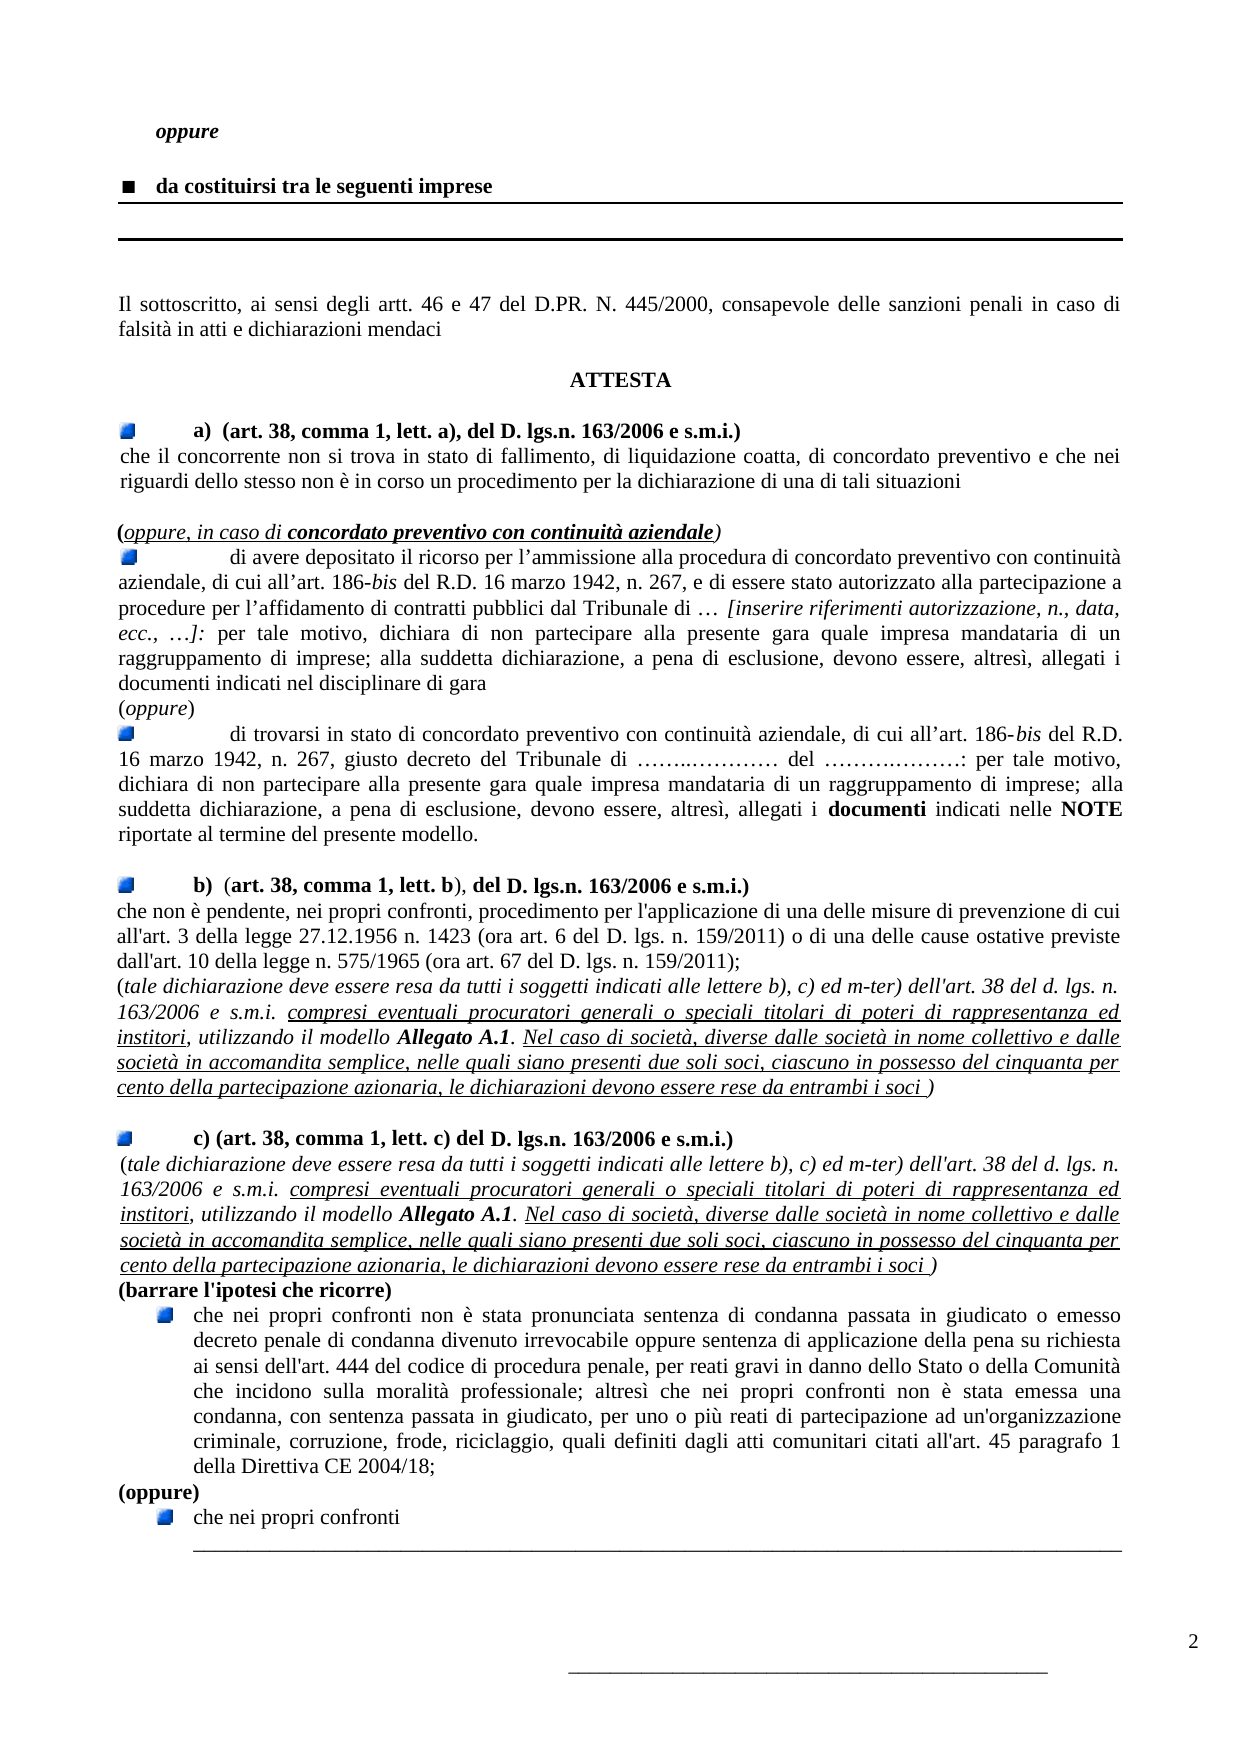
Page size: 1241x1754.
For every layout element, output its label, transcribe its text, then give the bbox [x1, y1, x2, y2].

text ATTESTA [118, 367, 1123, 392]
list oppure [118, 118, 1123, 143]
list (tale dichiarazione deve essere resa da tutti i soggetti indicati alle lettere b), c) ed m-ter) dell'art. 38 del d. lgs. n. 163/2006 e s.m.i. compresi eventuali procuratori generali o speciali titolari di poteri di rappresentanza ed institori, utilizzando il modello Allegato A.1. Nel caso di società, diverse dalle società in nome collettivo e dalle società in accomandita semplice, nelle quali siano presenti due soli soci, ciascuno in possesso del cinquanta per cento della partecipazione azionaria, le dichiarazioni devono essere rese da entrambi i soci ) [115, 1151, 1123, 1277]
picture [117, 876, 134, 893]
list a) (art. 38, comma 1, lett. a), del D. lgs.n. 163/2006 e s.m.i.) [118, 417, 1123, 443]
text (oppure) [118, 1479, 1123, 1504]
picture [156, 1508, 173, 1525]
list (tale dichiarazione deve essere resa da tutti i soggetti indicati alle lettere b), c) ed m-ter) dell'art. 38 del d. lgs. n. 163/2006 e s.m.i. compresi eventuali procuratori generali o speciali titolari di poteri di rappresentanza ed institori, utilizzando il modello Allegato A.1. Nel caso di società, diverse dalle società in nome collettivo e dalle società in accomandita semplice, nelle quali siano presenti due soli soci, ciascuno in possesso del cinquanta per cento della partecipazione azionaria, le dichiarazioni devono essere rese da entrambi i soci ) [117, 973, 1123, 1099]
list c) (art. 38, comma 1, lett. c) del D. lgs.n. 163/2006 e s.m.i.) [68, 1125, 1123, 1151]
picture [117, 725, 134, 741]
picture [156, 1306, 173, 1323]
list di avere depositato il ricorso per l’ammissione alla procedura di concordato preventivo con continuità aziendale, di cui all’art. 186-bis del R.D. 16 marzo 1942, n. 267, e di essere stato autorizzato alla partecipazione a procedure per l’affidamento di contratti pubblici dal Tribunale di … [inserire riferimenti autorizzazione, n., data, ecc., …]: per tale motivo, dichiara di non partecipare alla presente gara quale impresa mandataria di un raggruppamento di imprese; alla suddetta dichiarazione, a pena di esclusione, devono essere, altresì, allegati i documenti indicati nel disciplinare di gara [118, 544, 1123, 695]
list di trovarsi in stato di concordato preventivo con continuità aziendale, di cui all’art. 186-bis del R.D. 16 marzo 1942, n. 267, giusto decreto del Tribunale di ……..………… del ……….………: per tale motivo, dichiara di non partecipare alla presente gara quale impresa mandataria di un raggruppamento di imprese; alla suddetta dichiarazione, a pena di esclusione, devono essere, altresì, allegati i documenti indicati nelle NOTE riportate al termine del presente modello. [117, 721, 1123, 847]
list (oppure) [118, 695, 1123, 721]
picture [120, 548, 137, 565]
list b) (art. 38, comma 1, lett. b), del D. lgs.n. 163/2006 e s.m.i.) [70, 872, 1123, 898]
picture [119, 422, 135, 439]
list (oppure, in caso di concordato preventivo con continuità aziendale) [87, 519, 1123, 544]
picture [116, 1130, 132, 1146]
text Il sottoscritto, ai sensi degli artt. 46 e 47 del D.PR. N. 445/2000, consapevole delle sanzioni penali in caso di falsità in atti e dichiarazioni mendaci [118, 291, 1123, 341]
list da costituirsi tra le seguenti imprese [118, 168, 1123, 202]
list che nei propri confronti non è stata pronunciata sentenza di condanna passata in giudicato o emesso decreto penale di condanna divenuto irrevocabile oppure sentenza di applicazione della pena su richiesta ai sensi dell'art. 444 del codice di procedura penale, per reati gravi in danno dello Stato o della Comunità che incidono sulla moralità professionale; altresì che nei propri confronti non è stata emessa una condanna, con sentenza passata in giudicato, per uno o più reati di partecipazione ad un'organizzazione criminale, corruzione, frode, riciclaggio, quali definiti dagli atti comunitari citati all'art. 45 paragrafo 1 della Direttiva CE 2004/18; [156, 1302, 1123, 1479]
text (barrare l'ipotesi che ricorre) [118, 1277, 1123, 1302]
list che nei propri confronti _____________________________________________________________________________________ [156, 1504, 1123, 1554]
text che il concorrente non si trova in stato di fallimento, di liquidazione coatta, di concordato preventivo e che nei riguardi dello stesso non è in corso un procedimento per la dichiarazione di una di tali situazioni [118, 443, 1123, 494]
list che non è pendente, nei propri confronti, procedimento per l'applicazione di una delle misure di prevenzione di cui all'art. 3 della legge 27.12.1956 n. 1423 (ora art. 6 del D. lgs. n. 159/2011) o di una delle cause ostative previste dall'art. 10 della legge n. 575/1965 (ora art. 67 del D. lgs. n. 159/2011); [117, 898, 1123, 973]
